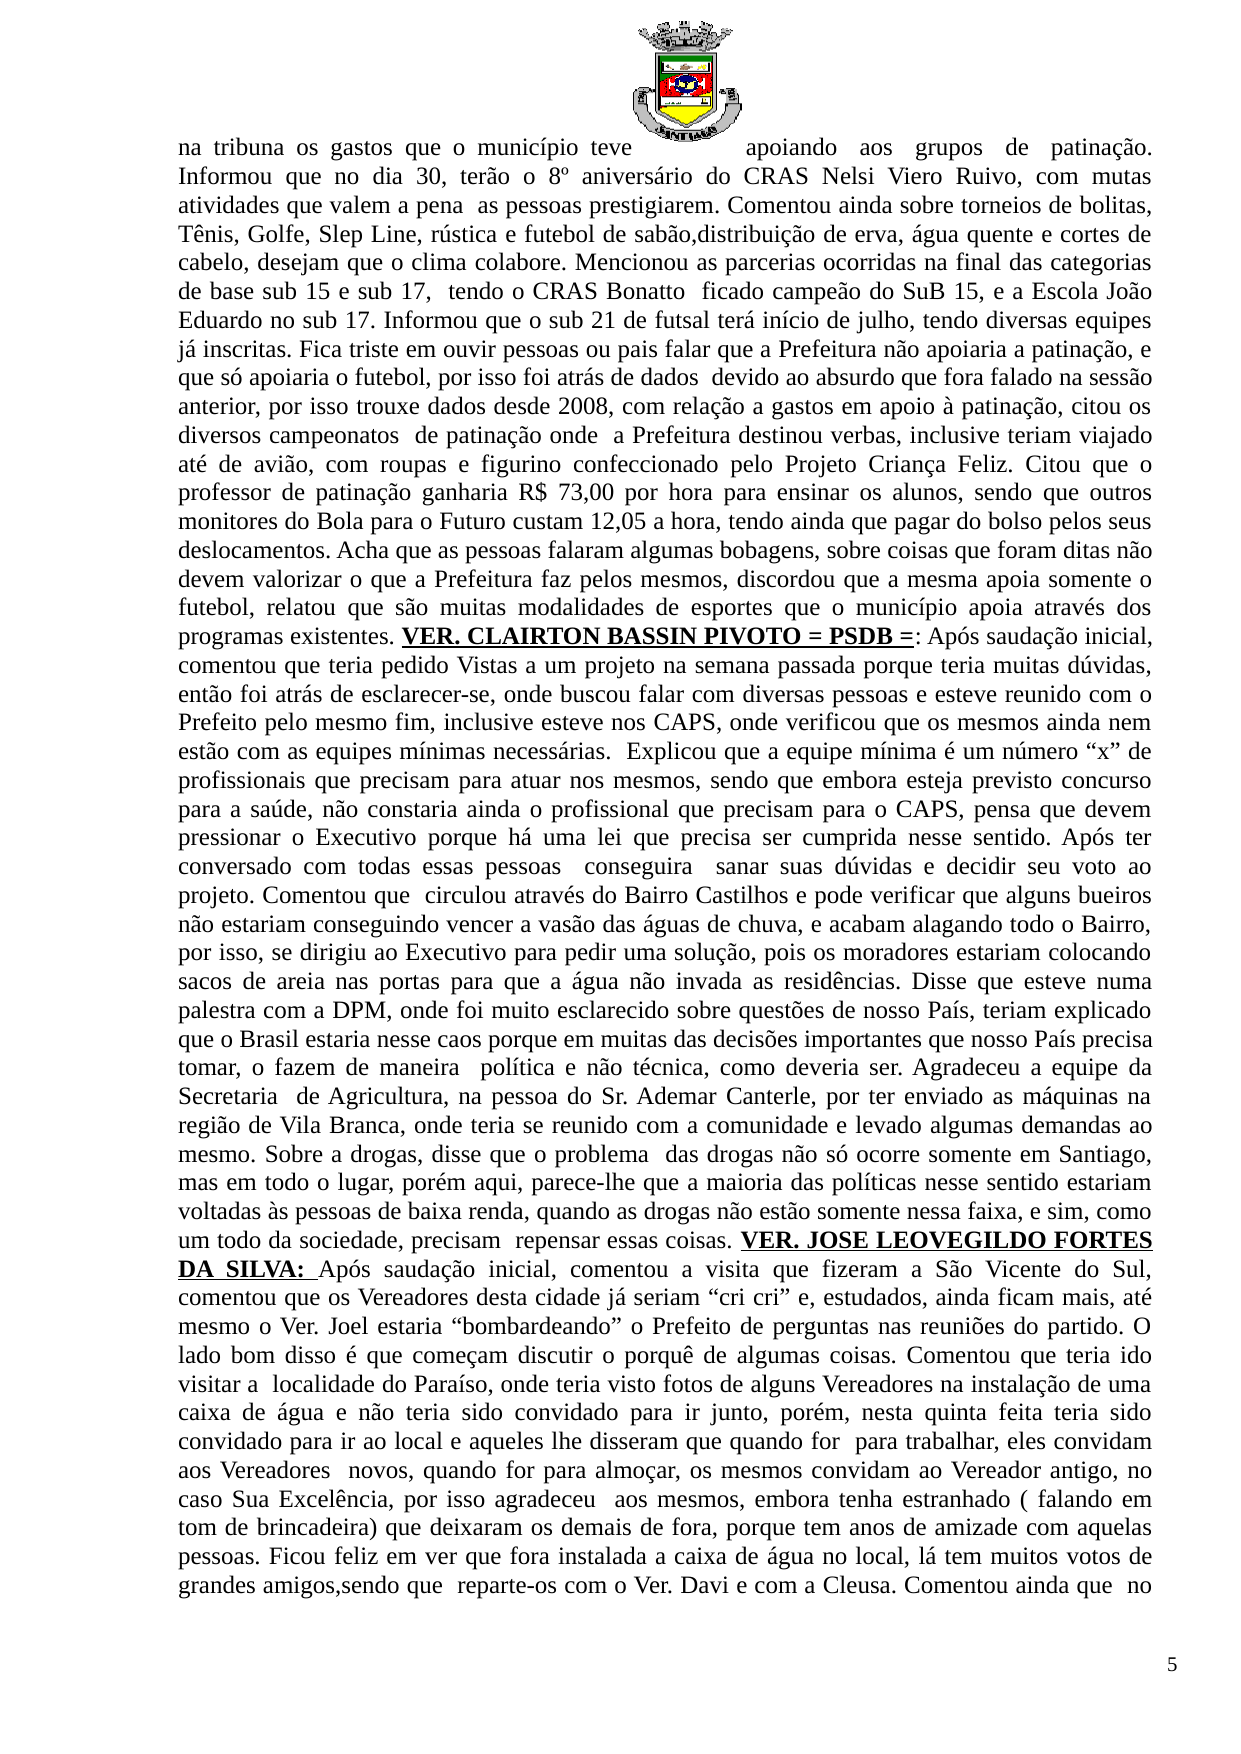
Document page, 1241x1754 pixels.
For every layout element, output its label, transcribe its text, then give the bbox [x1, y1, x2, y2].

text na tribuna os gastos que o município teve apoiando aos grupos de patinação. Informou que no dia 30, terão o 8º aniversário do CRAS Nelsi Viero Ruivo, com mutas atividades que valem a pena as pessoas prestigiarem. Comentou ainda sobre torneios de bolitas, Tênis, Golfe, Slep Line, rústica e futebol de sabão,distribuição de erva, água quente e cortes de cabelo, desejam que o clima colabore. Mencionou as parcerias ocorridas na final das categorias de base sub 15 e sub 17, tendo o CRAS Bonatto ficado campeão do SuB 15, e a Escola João Eduardo no sub 17. Informou que o sub 21 de futsal terá início de julho, tendo diversas equipes já inscritas. Fica triste em ouvir pessoas ou pais falar que a Prefeitura não apoiaria a patinação, e que só apoiaria o futebol, por isso foi atrás de dados devido ao absurdo que fora falado na sessão anterior, por isso trouxe dados desde 2008, com relação a gastos em apoio à patinação, citou os diversos campeonatos de patinação onde a Prefeitura destinou verbas, inclusive teriam viajado até de avião, com roupas e figurino confeccionado pelo Projeto Criança Feliz. Citou que o professor de patinação ganharia R$ 73,00 por hora para ensinar os alunos, sendo que outros monitores do Bola para o Futuro custam 12,05 a hora, tendo ainda que pagar do bolso pelos seus deslocamentos. Acha que as pessoas falaram algumas bobagens, sobre coisas que foram ditas não devem valorizar o que a Prefeitura faz pelos mesmos, discordou que a mesma apoia somente o futebol, relatou que são muitas modalidades de esportes que o município apoia através dos programas existentes. VER. CLAIRTON BASSIN PIVOTO = PSDB =: Após saudação inicial, comentou que teria pedido Vistas a um projeto na semana passada porque teria muitas dúvidas, então foi atrás de esclarecer-se, onde buscou falar com diversas pessoas e esteve reunido com o Prefeito pelo mesmo fim, inclusive esteve nos CAPS, onde verificou que os mesmos ainda nem estão com as equipes mínimas necessárias. Explicou que a equipe mínima é um número “x” de profissionais que precisam para atuar nos mesmos, sendo que embora esteja previsto concurso para a saúde, não constaria ainda o profissional que precisam para o CAPS, pensa que devem pressionar o Executivo porque há uma lei que precisa ser cumprida nesse sentido. Após ter conversado com todas essas pessoas conseguira sanar suas dúvidas e decidir seu voto ao projeto. Comentou que circulou através do Bairro Castilhos e pode verificar que alguns bueiros não estariam conseguindo vencer a vasão das águas de chuva, e acabam alagando todo o Bairro, por isso, se dirigiu ao Executivo para pedir uma solução, pois os moradores estariam colocando sacos de areia nas portas para que a água não invada as residências. Disse que esteve numa palestra com a DPM, onde foi muito esclarecido sobre questões de nosso País, teriam explicado que o Brasil estaria nesse caos porque em muitas das decisões importantes que nosso País precisa tomar, o fazem de maneira política e não técnica, como deveria ser. Agradeceu a equipe da Secretaria de Agricultura, na pessoa do Sr. Ademar Canterle, por ter enviado as máquinas na região de Vila Branca, onde teria se reunido com a comunidade e levado algumas demandas ao mesmo. Sobre a drogas, disse que o problema das drogas não só ocorre somente em Santiago, mas em todo o lugar, porém aqui, parece-lhe que a maioria das políticas nesse sentido estariam voltadas às pessoas de baixa renda, quando as drogas não estão somente nessa faixa, e sim, como um todo da sociedade, precisam repensar essas coisas. VER. JOSE LEOVEGILDO FORTES DA SILVA: Após saudação inicial, comentou a visita que fizeram a São Vicente do Sul, comentou que os Vereadores desta cidade já seriam “cri cri” e, estudados, ainda ficam mais, até mesmo o Ver. Joel estaria “bombardeando” o Prefeito de perguntas nas reuniões do partido. O lado bom disso é que começam discutir o porquê de algumas coisas. Comentou que teria ido visitar a localidade do Paraíso, onde teria visto fotos de alguns Vereadores na instalação de uma caixa de água e não teria sido convidado para ir junto, porém, nesta quinta feita teria sido convidado para ir ao local e aqueles lhe disseram que quando for para trabalhar, eles convidam aos Vereadores novos, quando for para almoçar, os mesmos convidam ao Vereador antigo, no caso Sua Excelência, por isso agradeceu aos mesmos, embora tenha estranhado ( falando em tom de brincadeira) que deixaram os demais de fora, porque tem anos de amizade com aquelas pessoas. Ficou feliz em ver que fora instalada a caixa de água no local, lá tem muitos votos de grandes amigos,sendo que reparte-os com o Ver. Davi e com a Cleusa. Comentou ainda que no [178, 132, 1153, 1599]
